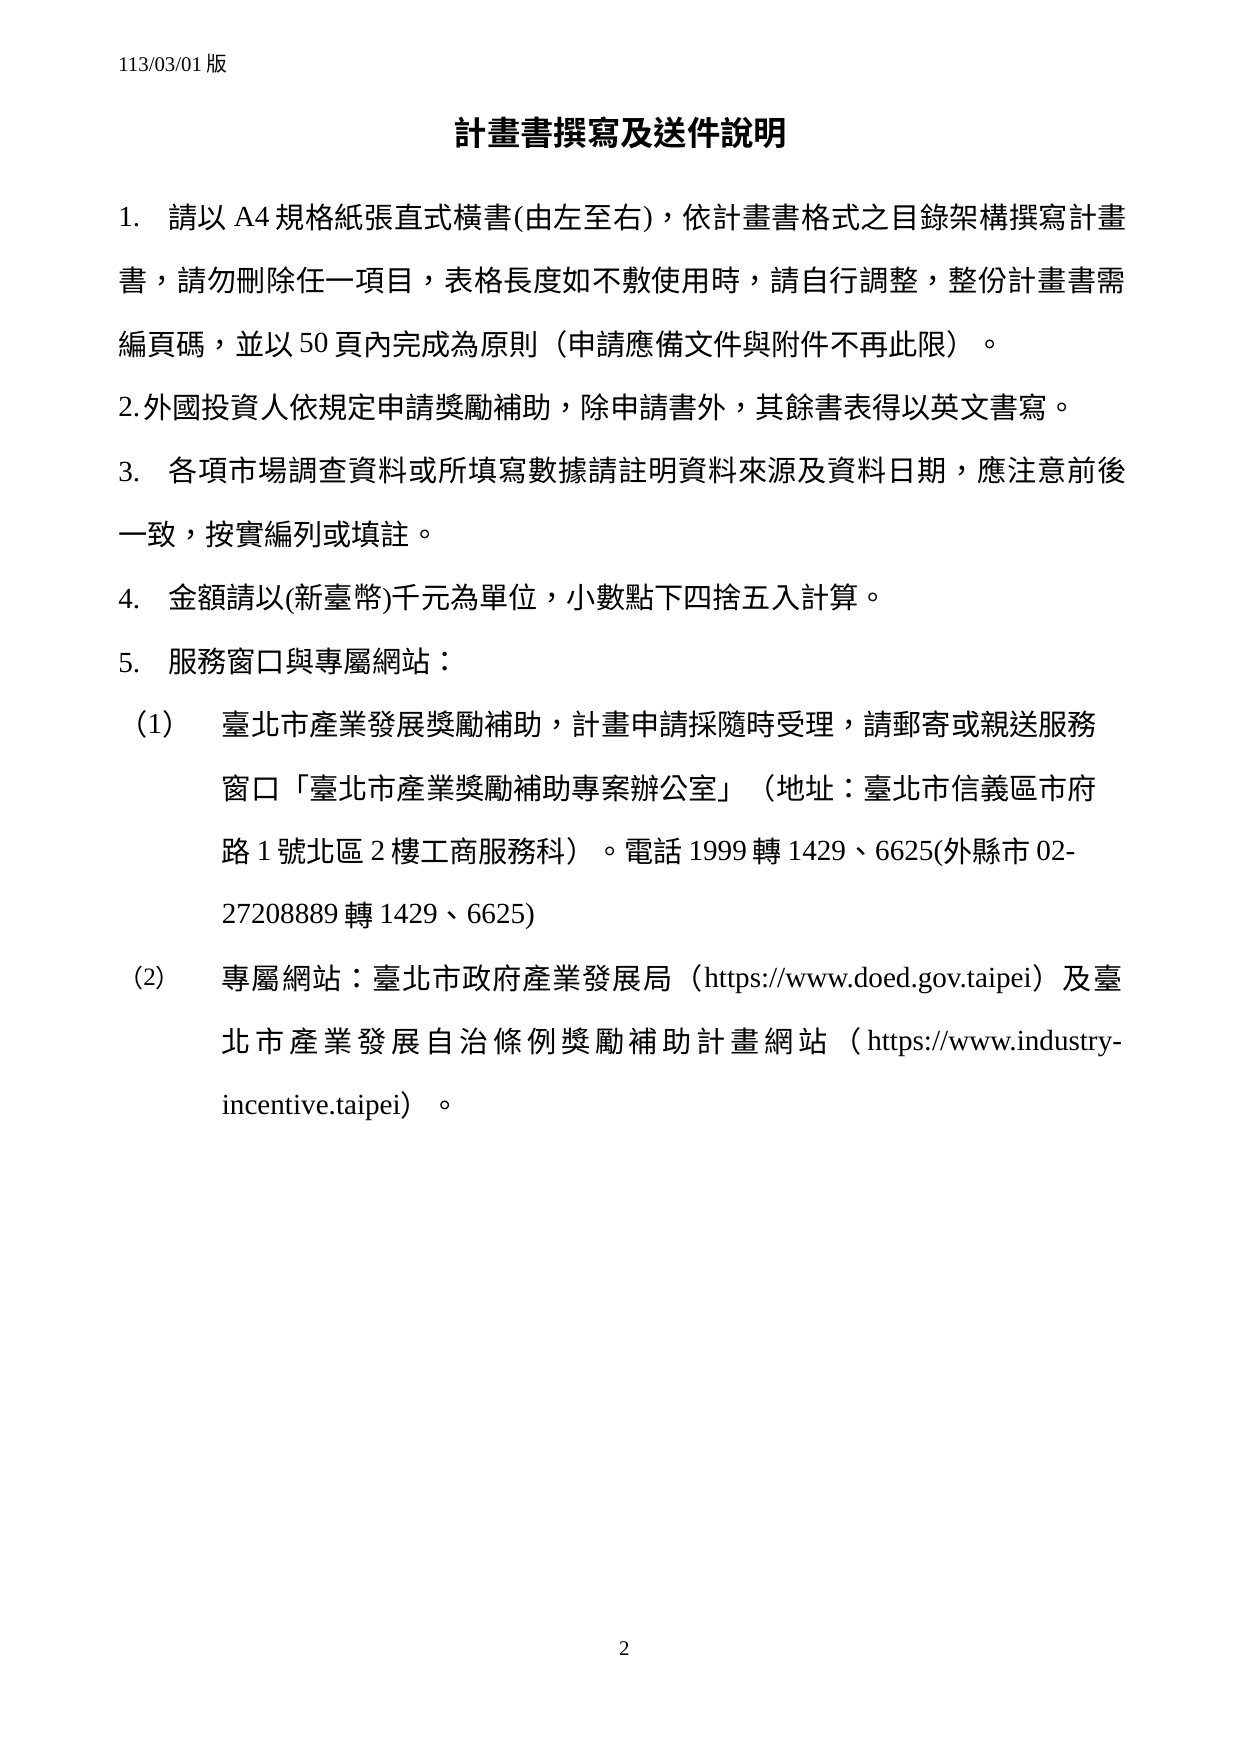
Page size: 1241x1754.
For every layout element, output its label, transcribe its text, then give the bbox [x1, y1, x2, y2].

list 臺北市產業發展獎勵補助，計畫申請採隨時受理，請郵寄或親送服務窗口「臺北市產業獎勵補助專案辦公室」（地址：臺北市信義區市府路1號北區2樓工商服務科）。電話1999轉1429、6625(外縣市02-27208889轉1429、6625) [118, 702, 1122, 934]
list 請以A4規格紙張直式橫書(由左至右)，依計畫書格式之目錄架構撰寫計畫書，請勿刪除任一項目，表格長度如不敷使用時，請自行調整，整份計畫書需編頁碼，並以50頁內完成為原則（申請應備文件與附件不再此限）。 [118, 194, 1129, 363]
list 服務窗口與專屬網站： [118, 638, 1129, 681]
list 金額請以(新臺幣)千元為單位，小數點下四捨五入計算。 [118, 575, 1129, 617]
list 專屬網站：臺北市政府產業發展局（https://www.doed.gov.taipei）及臺北市產業發展自治條例獎勵補助計畫網站（https://www.industry-incentive.taipei）。 [118, 956, 1122, 1125]
list 各項市場調查資料或所填寫數據請註明資料來源及資料日期，應注意前後一致，按實編列或填註。 [118, 448, 1129, 554]
text 計畫書撰寫及送件說明 [118, 106, 1122, 154]
list 外國投資人依規定申請獎勵補助，除申請書外，其餘書表得以英文書寫。 [118, 384, 1122, 427]
